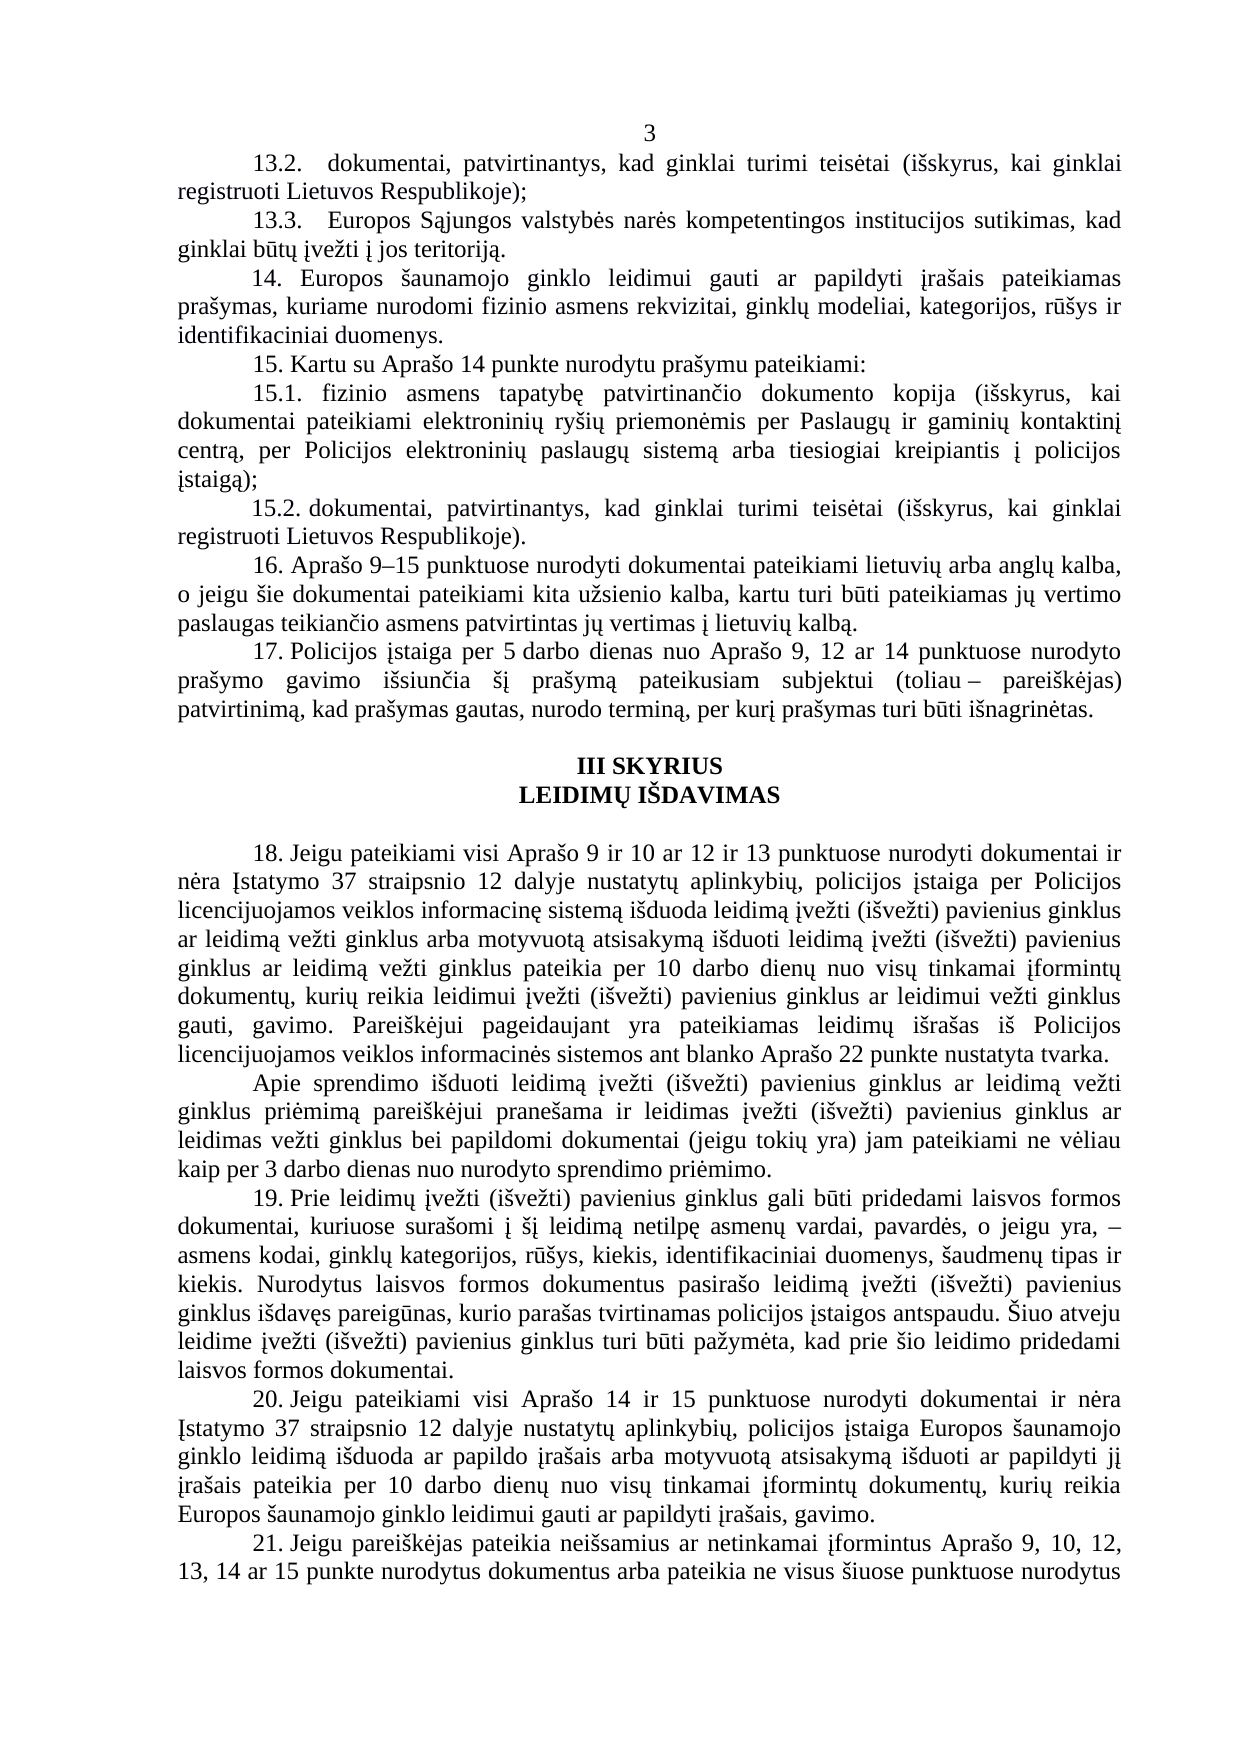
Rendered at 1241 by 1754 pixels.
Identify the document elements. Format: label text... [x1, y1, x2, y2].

text 15.2. dokumentai, patvirtinantys, kad ginklai turimi teisėtai (išskyrus, kai ginklai registruoti Lietuvos Respublikoje). [177, 493, 1122, 550]
text 19. Prie leidimų įvežti (išvežti) pavienius ginklus gali būti pridedami laisvos formos dokumentai, kuriuose surašomi į šį leidimą netilpę asmenų vardai, pavardės, o jeigu yra, – asmens kodai, ginklų kategorijos, rūšys, kiekis, identifikaciniai duomenys, šaudmenų tipas ir kiekis. Nurodytus laisvos formos dokumentus pasirašo leidimą įvežti (išvežti) pavienius ginklus išdavęs pareigūnas, kurio parašas tvirtinamas policijos įstaigos antspaudu. Šiuo atveju leidime įvežti (išvežti) pavienius ginklus turi būti pažymėta, kad prie šio leidimo pridedami laisvos formos dokumentai. [177, 1183, 1122, 1384]
text 18. Jeigu pateikiami visi Aprašo 9 ir 10 ar 12 ir 13 punktuose nurodyti dokumentai ir nėra Įstatymo 37 straipsnio 12 dalyje nustatytų aplinkybių, policijos įstaiga per Policijos licencijuojamos veiklos informacinę sistemą išduoda leidimą įvežti (išvežti) pavienius ginklus ar leidimą vežti ginklus arba motyvuotą atsisakymą išduoti leidimą įvežti (išvežti) pavienius ginklus ar leidimą vežti ginklus pateikia per 10 darbo dienų nuo visų tinkamai įformintų dokumentų, kurių reikia leidimui įvežti (išvežti) pavienius ginklus ar leidimui vežti ginklus gauti, gavimo. Pareiškėjui pageidaujant yra pateikiamas leidimų išrašas iš Policijos licencijuojamos veiklos informacinės sistemos ant blanko Aprašo 22 punkte nustatyta tvarka. [177, 838, 1122, 1068]
text 13.2. dokumentai, patvirtinantys, kad ginklai turimi teisėtai (išskyrus, kai ginklai registruoti Lietuvos Respublikoje); [177, 148, 1122, 205]
text Apie sprendimo išduoti leidimą įvežti (išvežti) pavienius ginklus ar leidimą vežti ginklus priėmimą pareiškėjui pranešama ir leidimas įvežti (išvežti) pavienius ginklus ar leidimas vežti ginklus bei papildomi dokumentai (jeigu tokių yra) jam pateikiami ne vėliau kaip per 3 darbo dienas nuo nurodyto sprendimo priėmimo. [177, 1068, 1122, 1183]
text 21. Jeigu pareiškėjas pateikia neišsamius ar netinkamai įformintus Aprašo 9, 10, 12, 13, 14 ar 15 punkte nurodytus dokumentus arba pateikia ne visus šiuose punktuose nurodytus [177, 1528, 1122, 1585]
text 15.1. fizinio asmens tapatybę patvirtinančio dokumento kopija (išskyrus, kai dokumentai pateikiami elektroninių ryšių priemonėmis per Paslaugų ir gaminių kontaktinį centrą, per Policijos elektroninių paslaugų sistemą arba tiesiogiai kreipiantis į policijos įstaigą); [177, 378, 1122, 493]
text 13.3. Europos Sąjungos valstybės narės kompetentingos institucijos sutikimas, kad ginklai būtų įvežti į jos teritoriją. [177, 205, 1122, 263]
text 20. Jeigu pateikiami visi Aprašo 14 ir 15 punktuose nurodyti dokumentai ir nėra Įstatymo 37 straipsnio 12 dalyje nustatytų aplinkybių, policijos įstaiga Europos šaunamojo ginklo leidimą išduoda ar papildo įrašais arba motyvuotą atsisakymą išduoti ar papildyti jį įrašais pateikia per 10 darbo dienų nuo visų tinkamai įformintų dokumentų, kurių reikia Europos šaunamojo ginklo leidimui gauti ar papildyti įrašais, gavimo. [177, 1384, 1122, 1528]
text leidimŲ išdavimas [177, 780, 1122, 809]
text 14. Europos šaunamojo ginklo leidimui gauti ar papildyti įrašais pateikiamas prašymas, kuriame nurodomi fizinio asmens rekvizitai, ginklų modeliai, kategorijos, rūšys ir identifikaciniai duomenys. [177, 263, 1122, 349]
text 16. Aprašo 9–15 punktuose nurodyti dokumentai pateikiami lietuvių arba anglų kalba, o jeigu šie dokumentai pateikiami kita užsienio kalba, kartu turi būti pateikiamas jų vertimo paslaugas teikiančio asmens patvirtintas jų vertimas į lietuvių kalbą. [177, 550, 1122, 636]
text 17. Policijos įstaiga per 5 darbo dienas nuo Aprašo 9, 12 ar 14 punktuose nurodyto prašymo gavimo išsiunčia šį prašymą pateikusiam subjektui (toliau – pareiškėjas) patvirtinimą, kad prašymas gautas, nurodo terminą, per kurį prašymas turi būti išnagrinėtas. [177, 636, 1122, 723]
text 15. Kartu su Aprašo 14 punkte nurodytu prašymu pateikiami: [177, 349, 1122, 378]
text III SKYRIUS [177, 751, 1122, 780]
